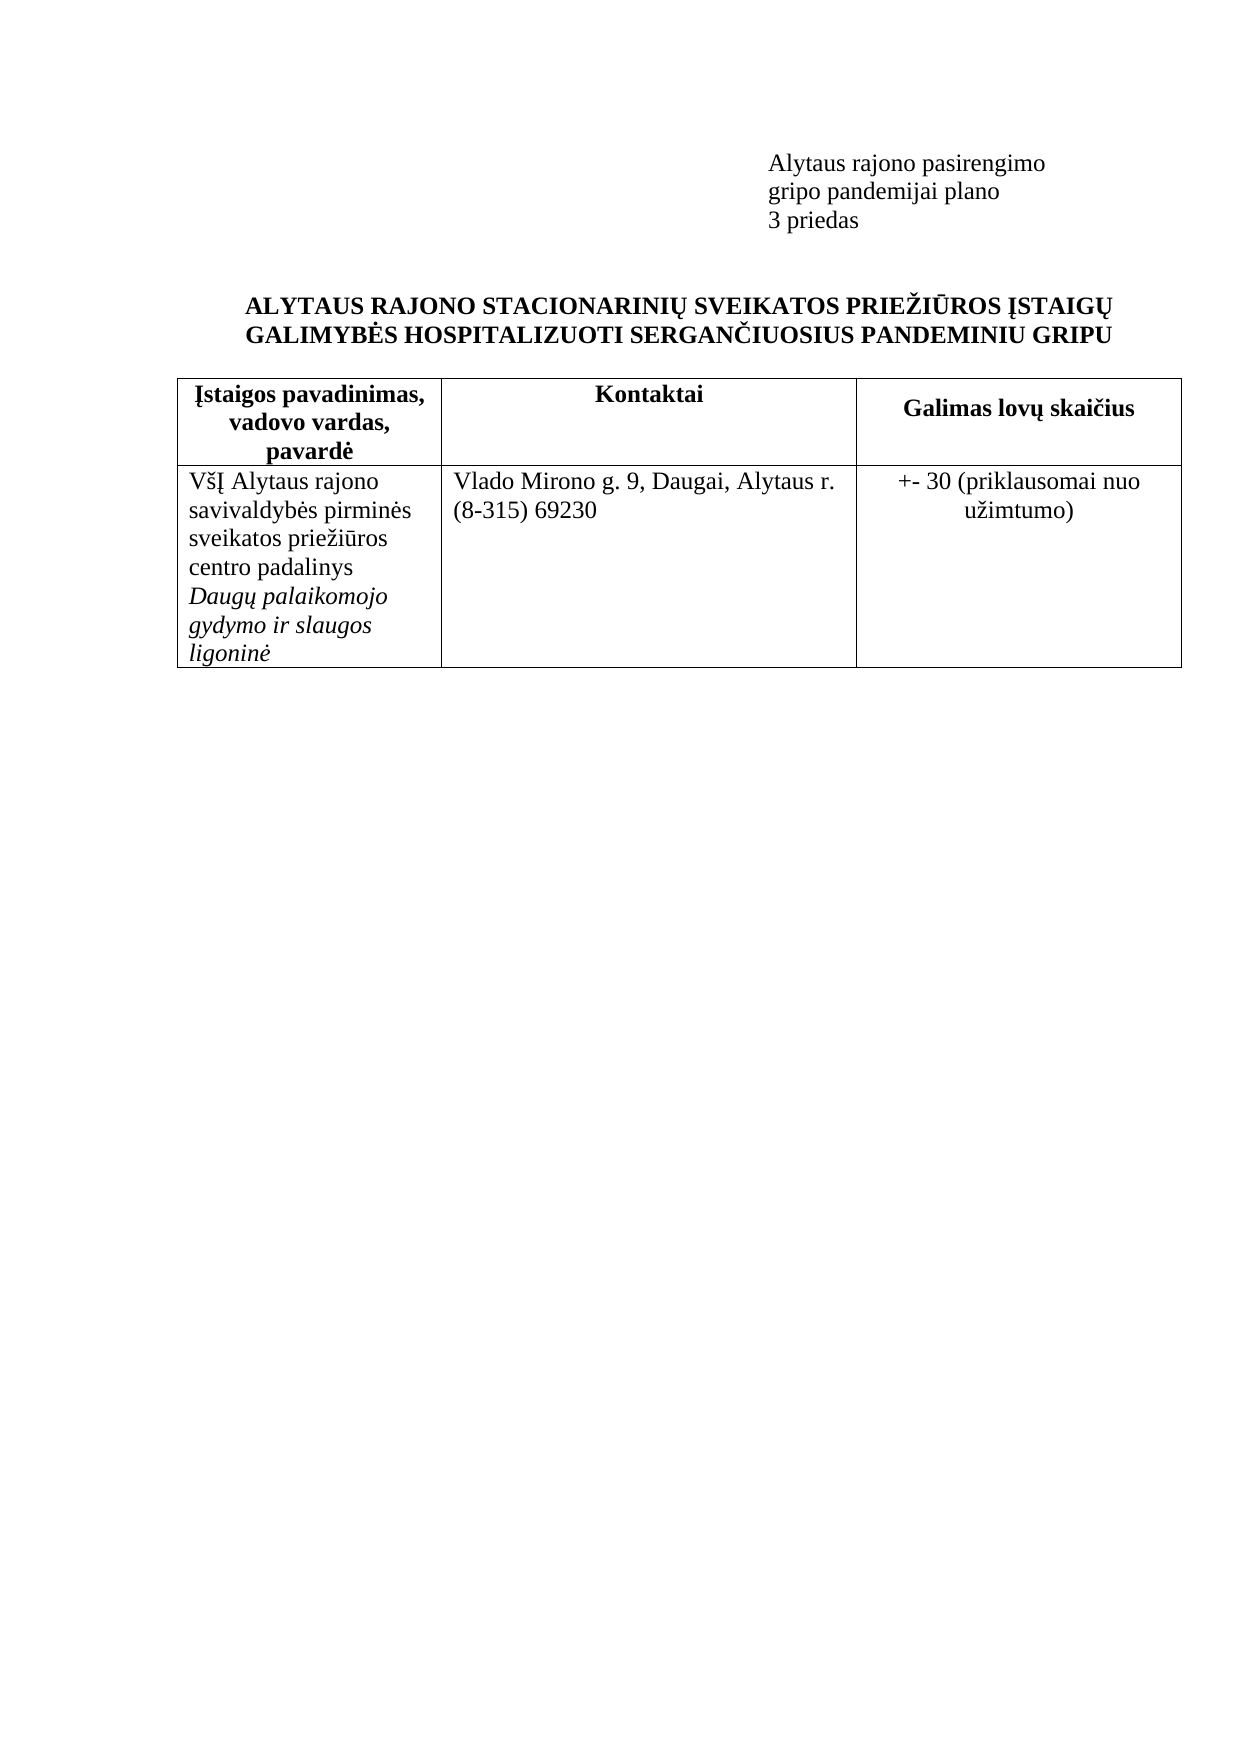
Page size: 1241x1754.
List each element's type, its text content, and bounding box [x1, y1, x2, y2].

table_cell VšĮ Alytaus rajono savivaldybės pirminės sveikatos priežiūros centro padalinys Daugų palaikomojo gydymo ir slaugos ligoninė [178, 466, 441, 667]
table_header Galimas lovų skaičius [857, 379, 1181, 465]
text 3 priedas [177, 205, 1181, 234]
text Alytaus rajono pasirengimo [177, 148, 1181, 176]
table_header Įstaigos pavadinimas, vadovo vardas, pavardė [178, 379, 441, 465]
table_header Kontaktai [442, 379, 856, 465]
table_cell Vlado Mirono g. 9, Daugai, Alytaus r. (8-315) 69230 [442, 466, 856, 667]
text gripo pandemijai plano [177, 176, 1181, 205]
text ALYTAUS RAJONO STACIONARINIŲ SVEIKATOS PRIEŽIŪROS ĮSTAIGŲ GALIMYBĖS HOSPITALIZUOTI SERGANČIUOSIUS PANDEMINIU GRIPU [177, 291, 1181, 349]
table_cell +- 30 (priklausomai nuo užimtumo) [857, 466, 1181, 667]
